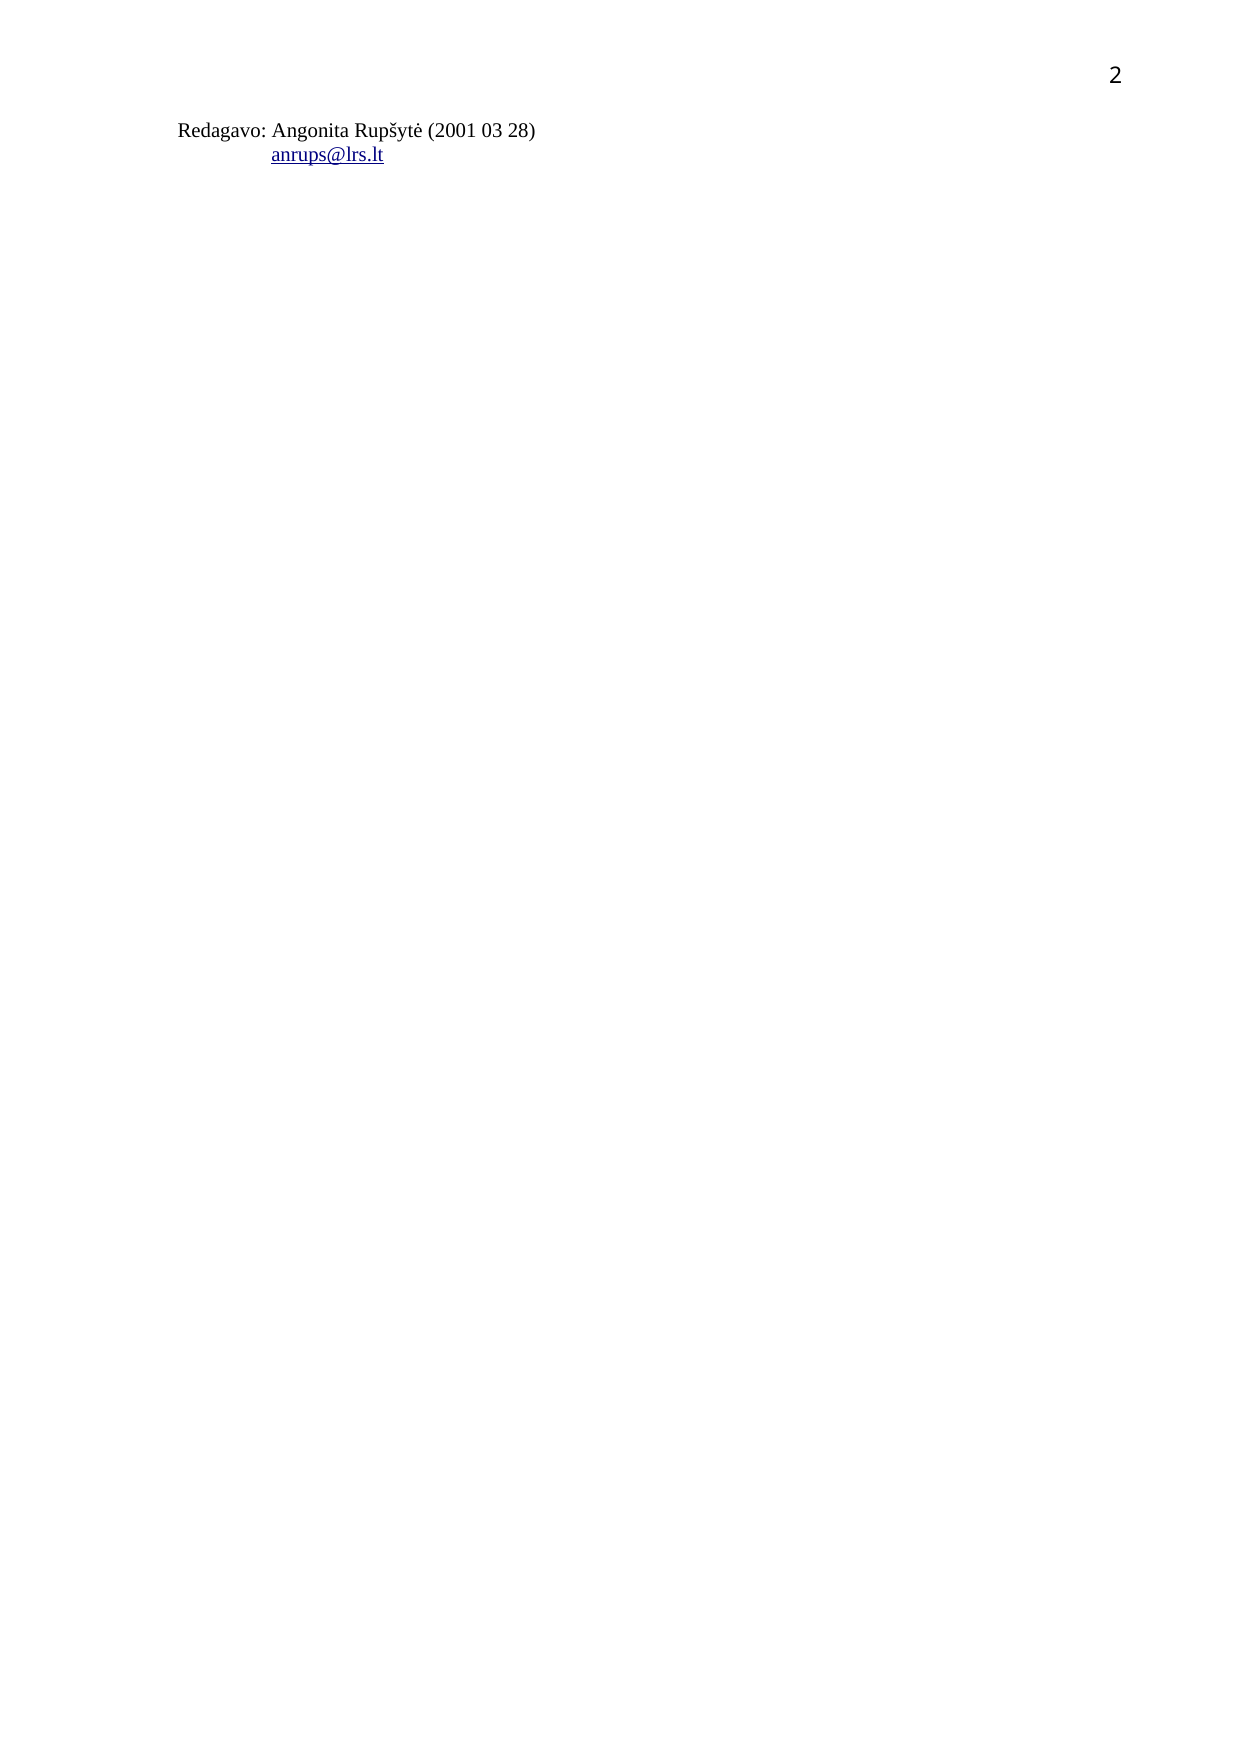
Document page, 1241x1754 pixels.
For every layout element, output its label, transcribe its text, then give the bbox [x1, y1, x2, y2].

text Redagavo: Angonita Rupšytė (2001 03 28) [177, 118, 1122, 142]
text anrups@lrs.lt [177, 142, 1122, 166]
